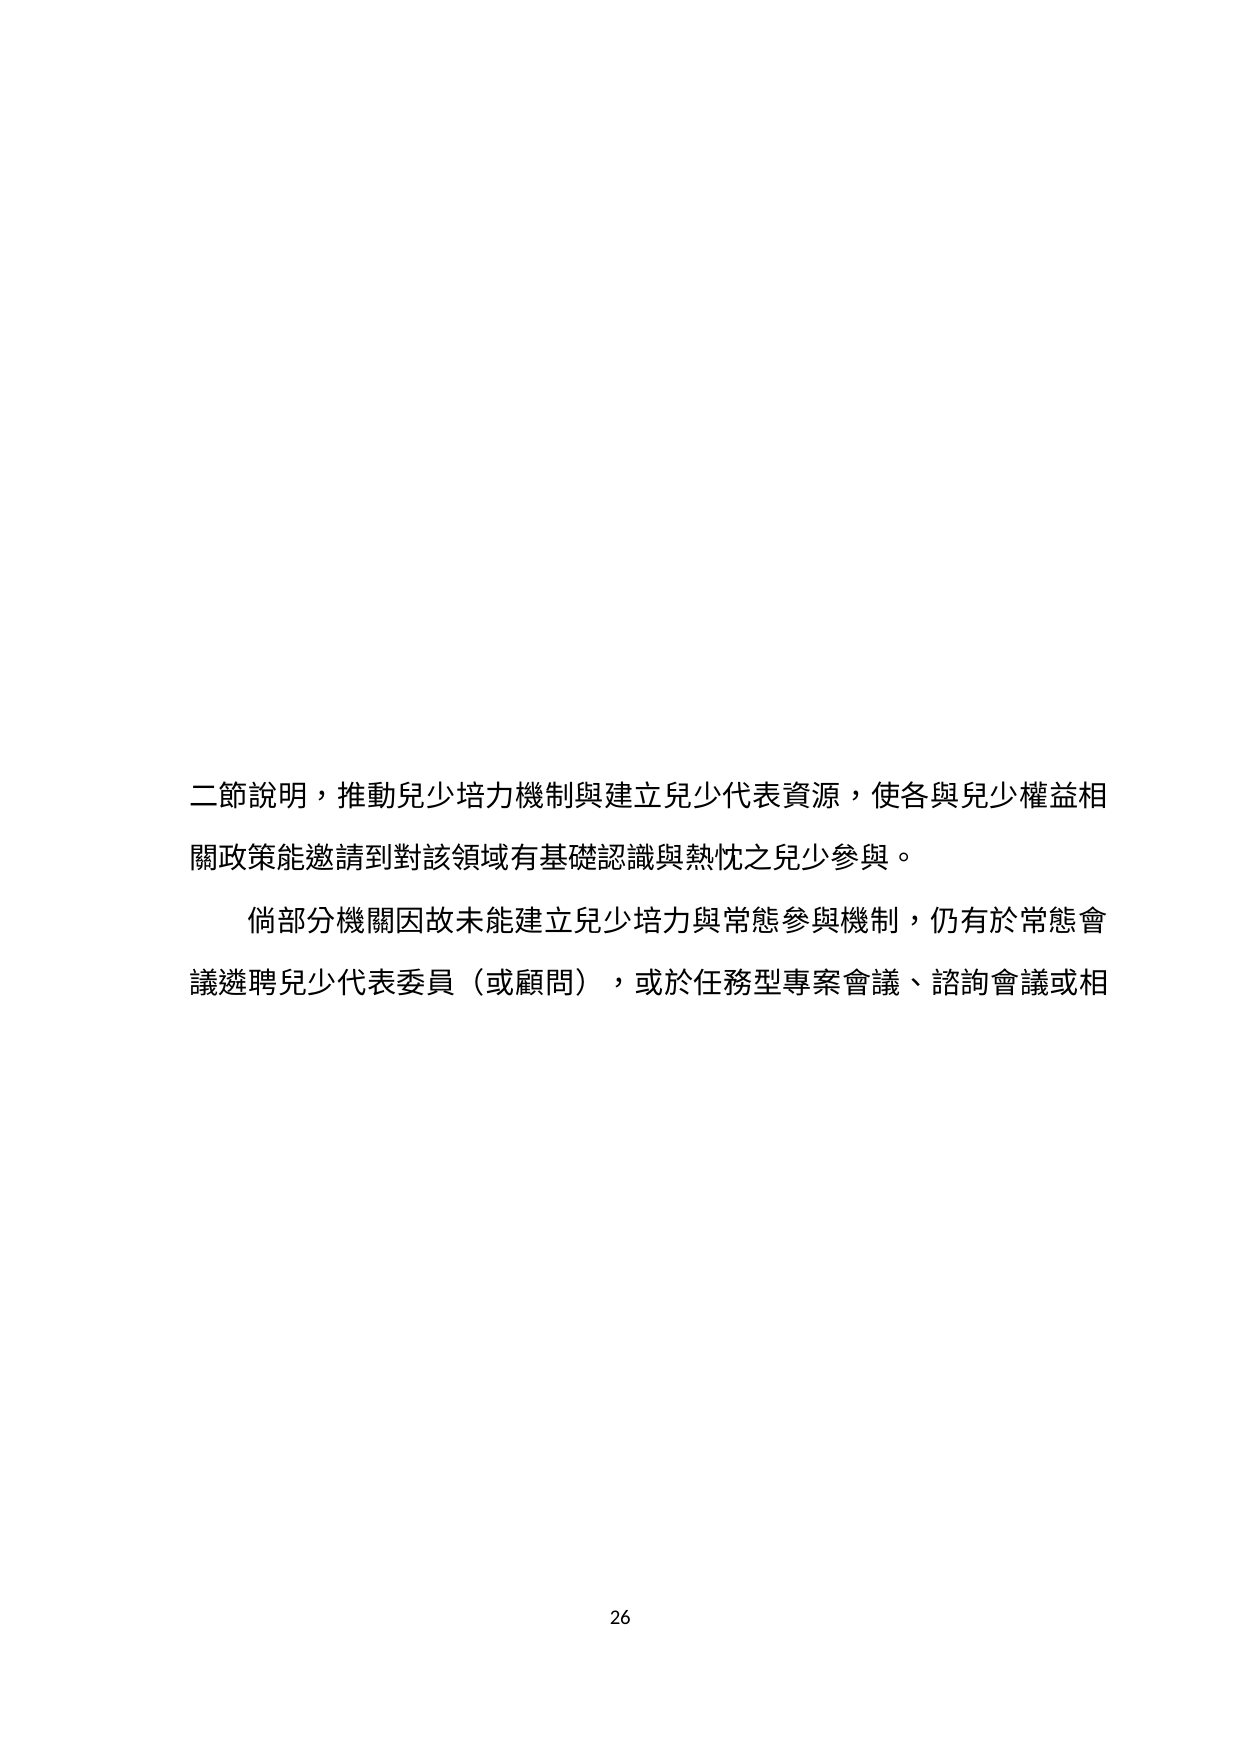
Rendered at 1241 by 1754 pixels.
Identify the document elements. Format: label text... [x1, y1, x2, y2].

text 二節說明，推動兒少培力機制與建立兒少代表資源，使各與兒少權益相關政策能邀請到對該領域有基礎認識與熱忱之兒少參與。 [189, 752, 1110, 877]
text 倘部分機關因故未能建立兒少培力與常態參與機制，仍有於常態會議遴聘兒少代表委員（或顧問），或於任務型專案會議、諮詢會議或相 [189, 877, 1110, 1002]
